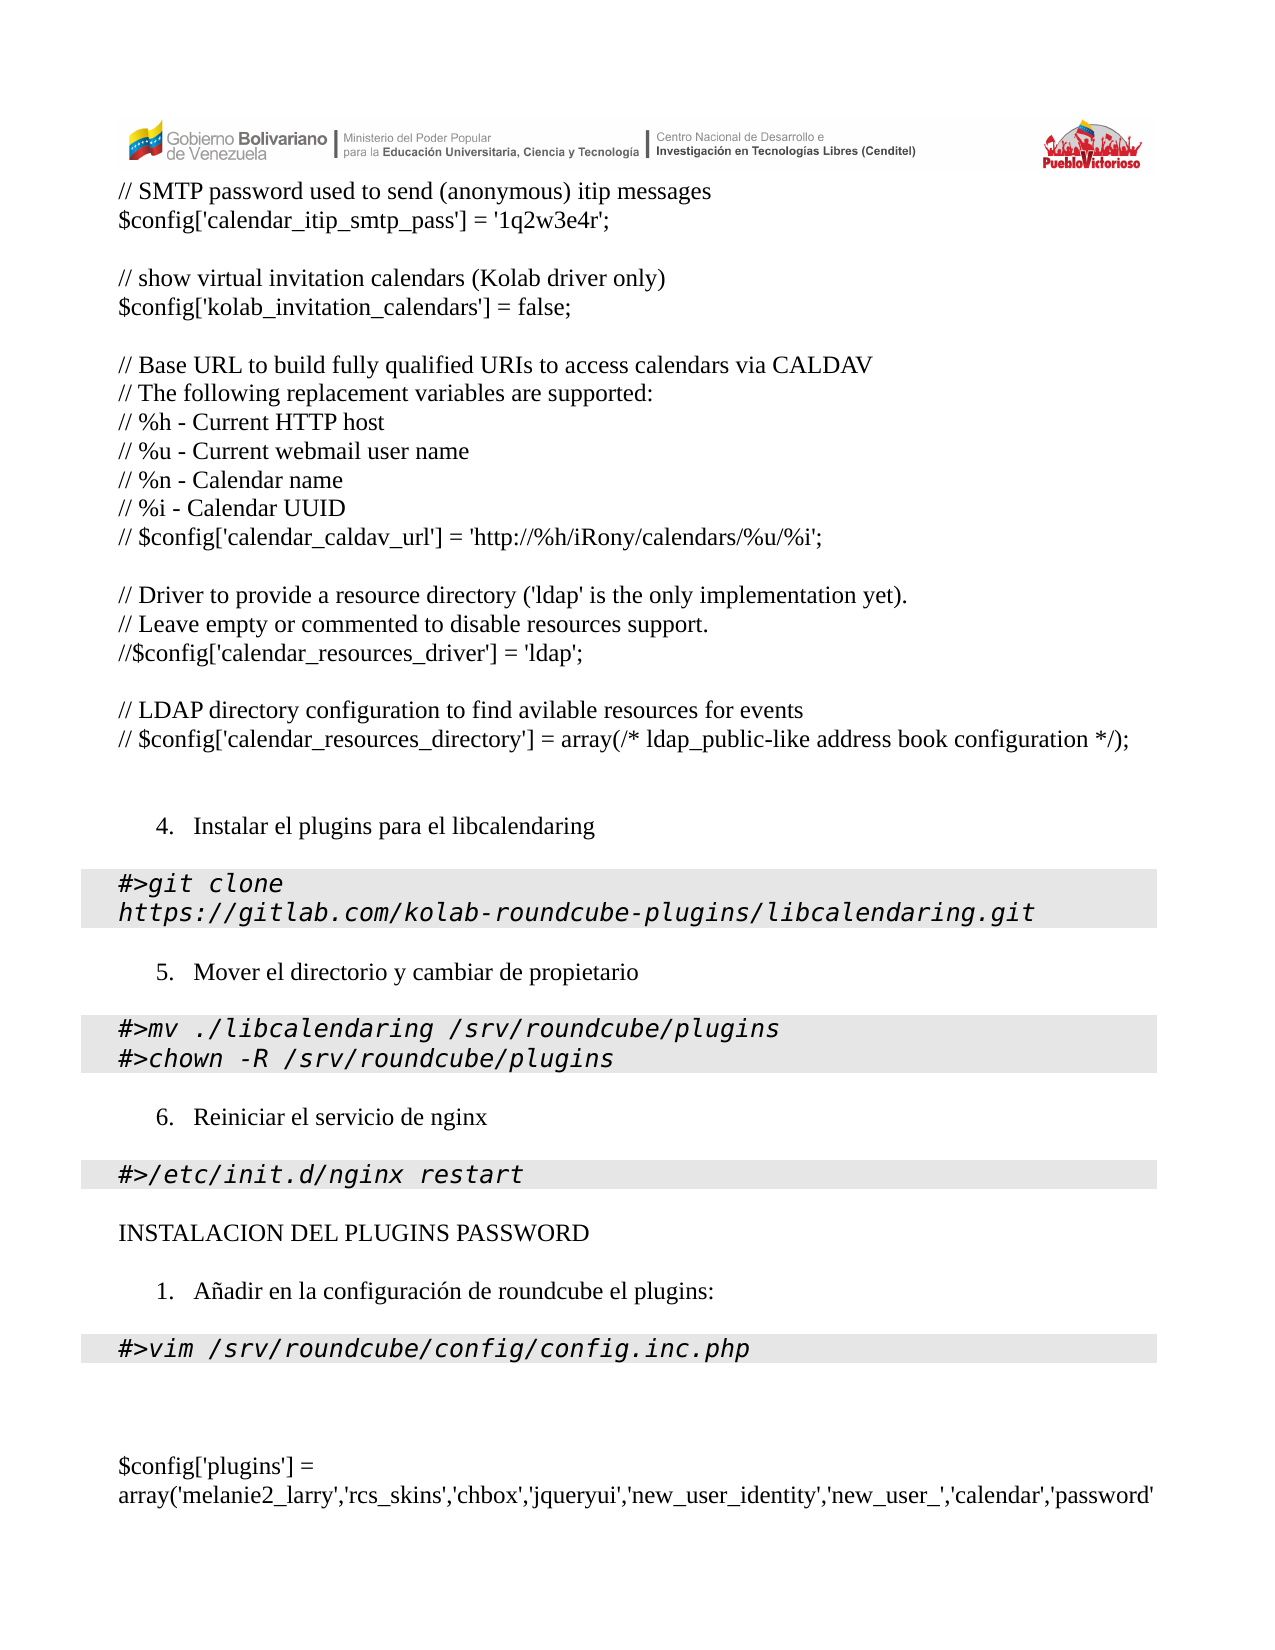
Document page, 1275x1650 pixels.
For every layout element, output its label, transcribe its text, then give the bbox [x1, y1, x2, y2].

text // %n - Calendar name [118, 465, 1157, 493]
list #>/etc/init.d/nginx restart [81, 1160, 1157, 1189]
text INSTALACION DEL PLUGINS PASSWORD [118, 1218, 1157, 1247]
text $config['calendar_itip_smtp_pass'] = '1q2w3e4r'; [118, 205, 1157, 234]
list Reiniciar el servicio de nginx [156, 1102, 1157, 1131]
text // %u - Current webmail user name [118, 436, 1157, 465]
text // %h - Current HTTP host [118, 407, 1157, 436]
list Instalar el plugins para el libcalendaring [156, 811, 1157, 840]
text // SMTP password used to send (anonymous) itip messages [118, 176, 1157, 205]
text // show virtual invitation calendars (Kolab driver only) [118, 263, 1157, 292]
text // Driver to provide a resource directory ('ldap' is the only implementation yet). [118, 580, 1157, 609]
text // $config['calendar_resources_directory'] = array(/* ldap_public-like address book configuration */); [118, 724, 1157, 753]
text // Leave empty or commented to disable resources support. [118, 609, 1157, 638]
text $config['kolab_invitation_calendars'] = false; [118, 292, 1157, 321]
list #>mv ./libcalendaring /srv/roundcube/plugins [81, 1015, 1157, 1044]
list Añadir en la configuración de roundcube el plugins: [156, 1276, 1157, 1305]
text // %i - Calendar UUID [118, 493, 1157, 522]
list #>vim /srv/roundcube/config/config.inc.php [81, 1334, 1157, 1363]
text // Base URL to build fully qualified URIs to access calendars via CALDAV [118, 350, 1157, 378]
text //$config['calendar_resources_driver'] = 'ldap'; [118, 638, 1157, 666]
text // The following replacement variables are supported: [118, 378, 1157, 407]
text // $config['calendar_caldav_url'] = 'http://%h/iRony/calendars/%u/%i'; [118, 522, 1157, 551]
list #>chown -R /srv/roundcube/plugins [81, 1044, 1157, 1073]
text // LDAP directory configuration to find avilable resources for events [118, 696, 1157, 724]
list #>git clone https://gitlab.com/kolab-roundcube-plugins/libcalendaring.git [81, 869, 1157, 928]
text $config['plugins'] = array('melanie2_larry','rcs_skins','chbox','jqueryui','new_user_identity','new_user_','calendar','password' [118, 1451, 1157, 1508]
picture [118, 118, 1157, 173]
list Mover el directorio y cambiar de propietario [156, 957, 1157, 986]
